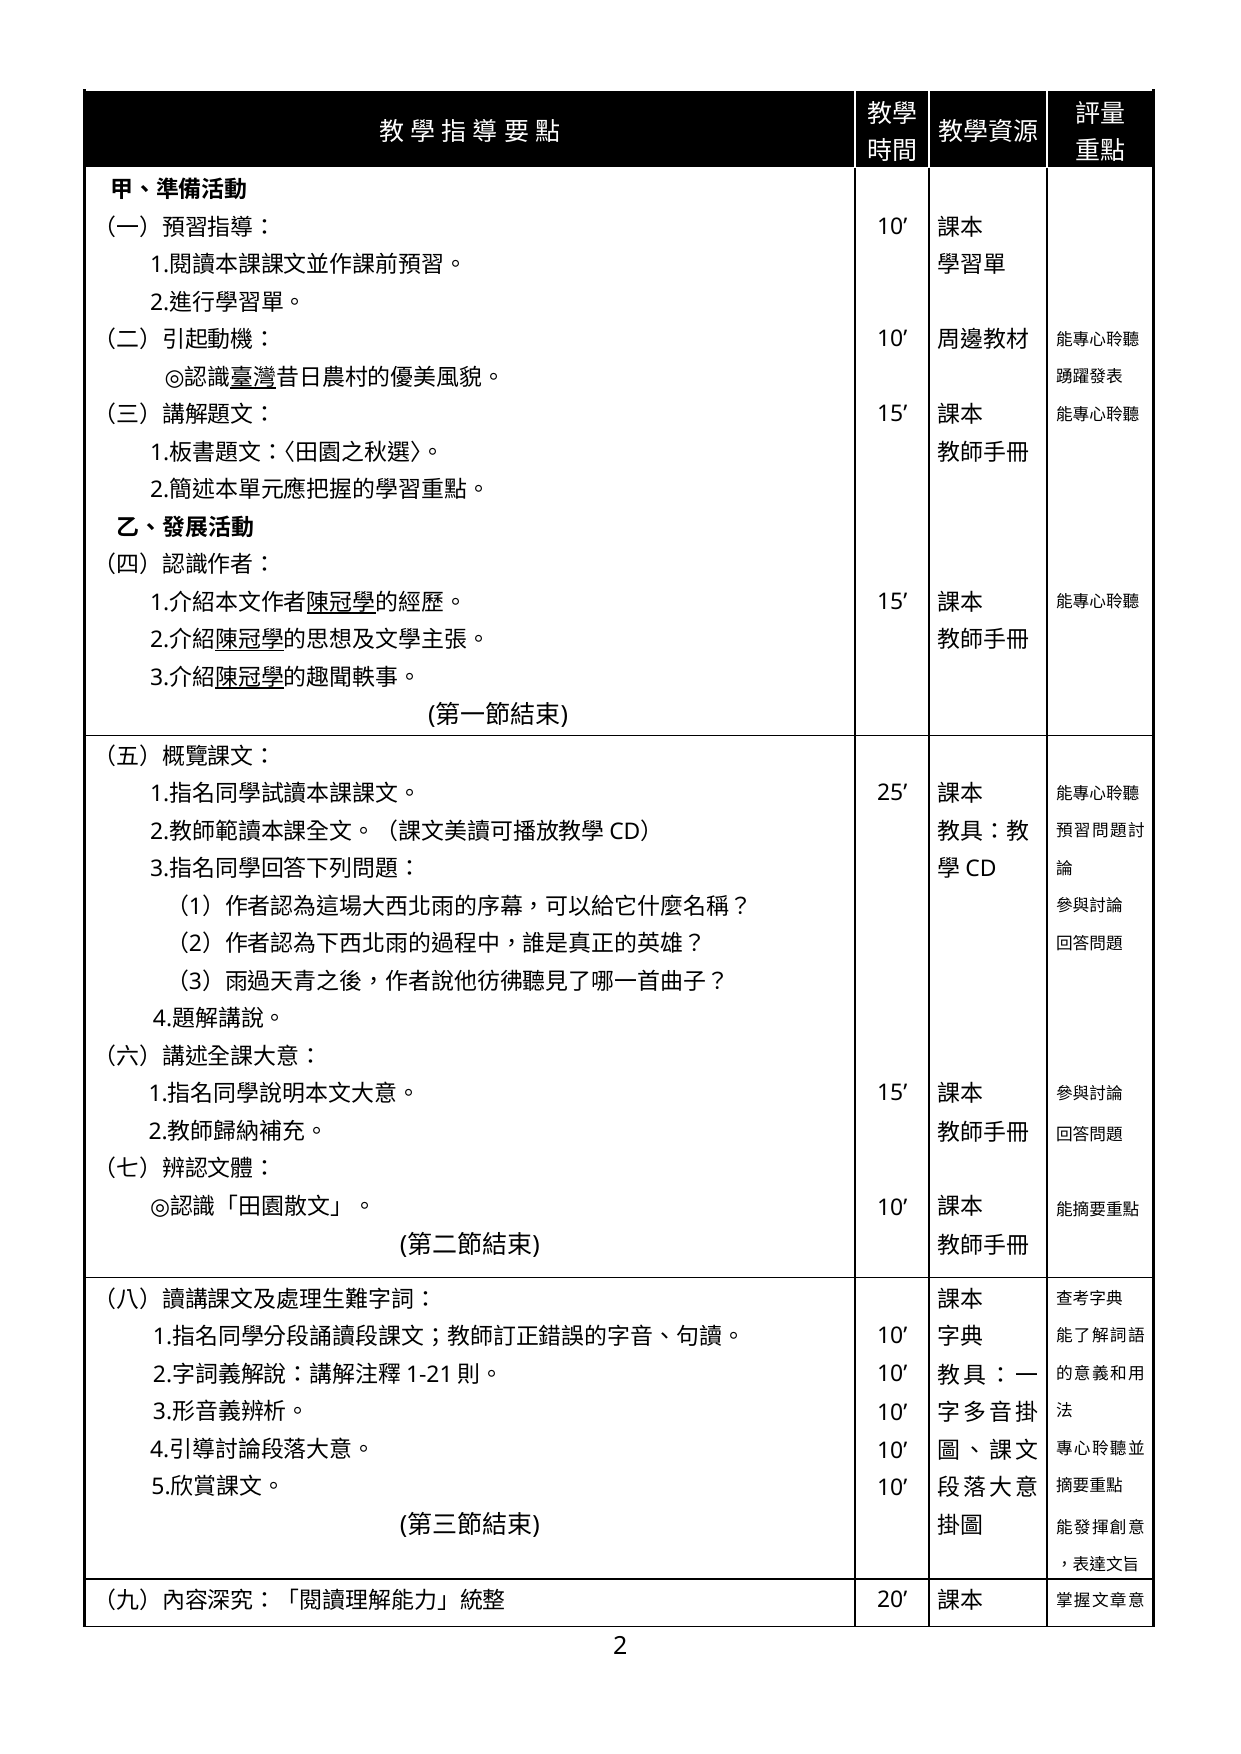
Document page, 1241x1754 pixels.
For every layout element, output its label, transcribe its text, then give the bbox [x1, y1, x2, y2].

table_cell 教 學 指 導 要 點 [86, 91, 854, 167]
table_cell 教學時間 [856, 91, 928, 167]
table_cell 教學資源 [930, 91, 1046, 167]
table_cell 25’ 15’ 10’ [856, 736, 928, 1277]
table_cell 掌握文章意 [1048, 1580, 1152, 1626]
table_cell 查考字典 能了解詞語的意義和用法 專心聆聽並摘要重點 能發揮創意，表達文旨 [1048, 1278, 1152, 1578]
table_cell （八）讀講課文及處理生難字詞： 1.指名同學分段誦讀段課文；教師訂正錯誤的字音、句讀。 2.字詞義解說：講解注釋1-21則。 3.形音義辨析。 4.引導討論段落大意。 5.欣賞課文。 (第三節結束) [86, 1278, 854, 1578]
table_cell 甲、準備活動 （一）預習指導： 1.閱讀本課課文並作課前預習。 2.進行學習單。 （二）引起動機： ◎認識臺灣昔日農村的優美風貌。 （三）講解題文： 1.板書題文：〈田園之秋選〉。 2.簡述本單元應把握的學習重點。 乙、發展活動 （四）認識作者： 1.介紹本文作者陳冠學的經歷。 2.介紹陳冠學的思想及文學主張。 3.介紹陳冠學的趣聞軼事。 (第一節結束) [86, 169, 854, 734]
table_cell 評量 重點 [1048, 91, 1152, 167]
table_cell 能專心聆聽 踴躍發表 能專心聆聽 能專心聆聽 [1048, 169, 1152, 734]
table_cell 10’ 10’ 15’ 15’ [856, 169, 928, 734]
table_cell 課本 字典 教具：一字多音掛圖、課文段落大意掛圖 [930, 1278, 1046, 1578]
table_cell 課本 [930, 1580, 1046, 1626]
table_cell （九）內容深究：「閱讀理解能力」統整 [86, 1580, 854, 1626]
table_cell 課本 學習單 周邊教材 課本 教師手冊 課本 教師手冊 [930, 169, 1046, 734]
table_cell 10’ 10’ 10’ 10’ 10’ [856, 1278, 928, 1578]
table_cell 課本 教具：教學CD 課本 教師手冊 課本 教師手冊 [930, 736, 1046, 1277]
table_cell （五）概覽課文： 1.指名同學試讀本課課文。 2.教師範讀本課全文。（課文美讀可播放教學CD） 3.指名同學回答下列問題： （1）作者認為這場大西北雨的序幕，可以給它什麼名稱？ （2）作者認為下西北雨的過程中，誰是真正的英雄？ （3）雨過天青之後，作者說他彷彿聽見了哪一首曲子？ 4.題解講說。 （六）講述全課大意： 1.指名同學說明本文大意。 2.教師歸納補充。 （七）辨認文體： ◎認識「田園散文」。 (第二節結束) [86, 736, 854, 1277]
table_cell 20’ [856, 1580, 928, 1626]
table_cell 能專心聆聽 預習問題討論 參與討論 回答問題 參與討論 回答問題 能摘要重點 [1048, 736, 1152, 1277]
